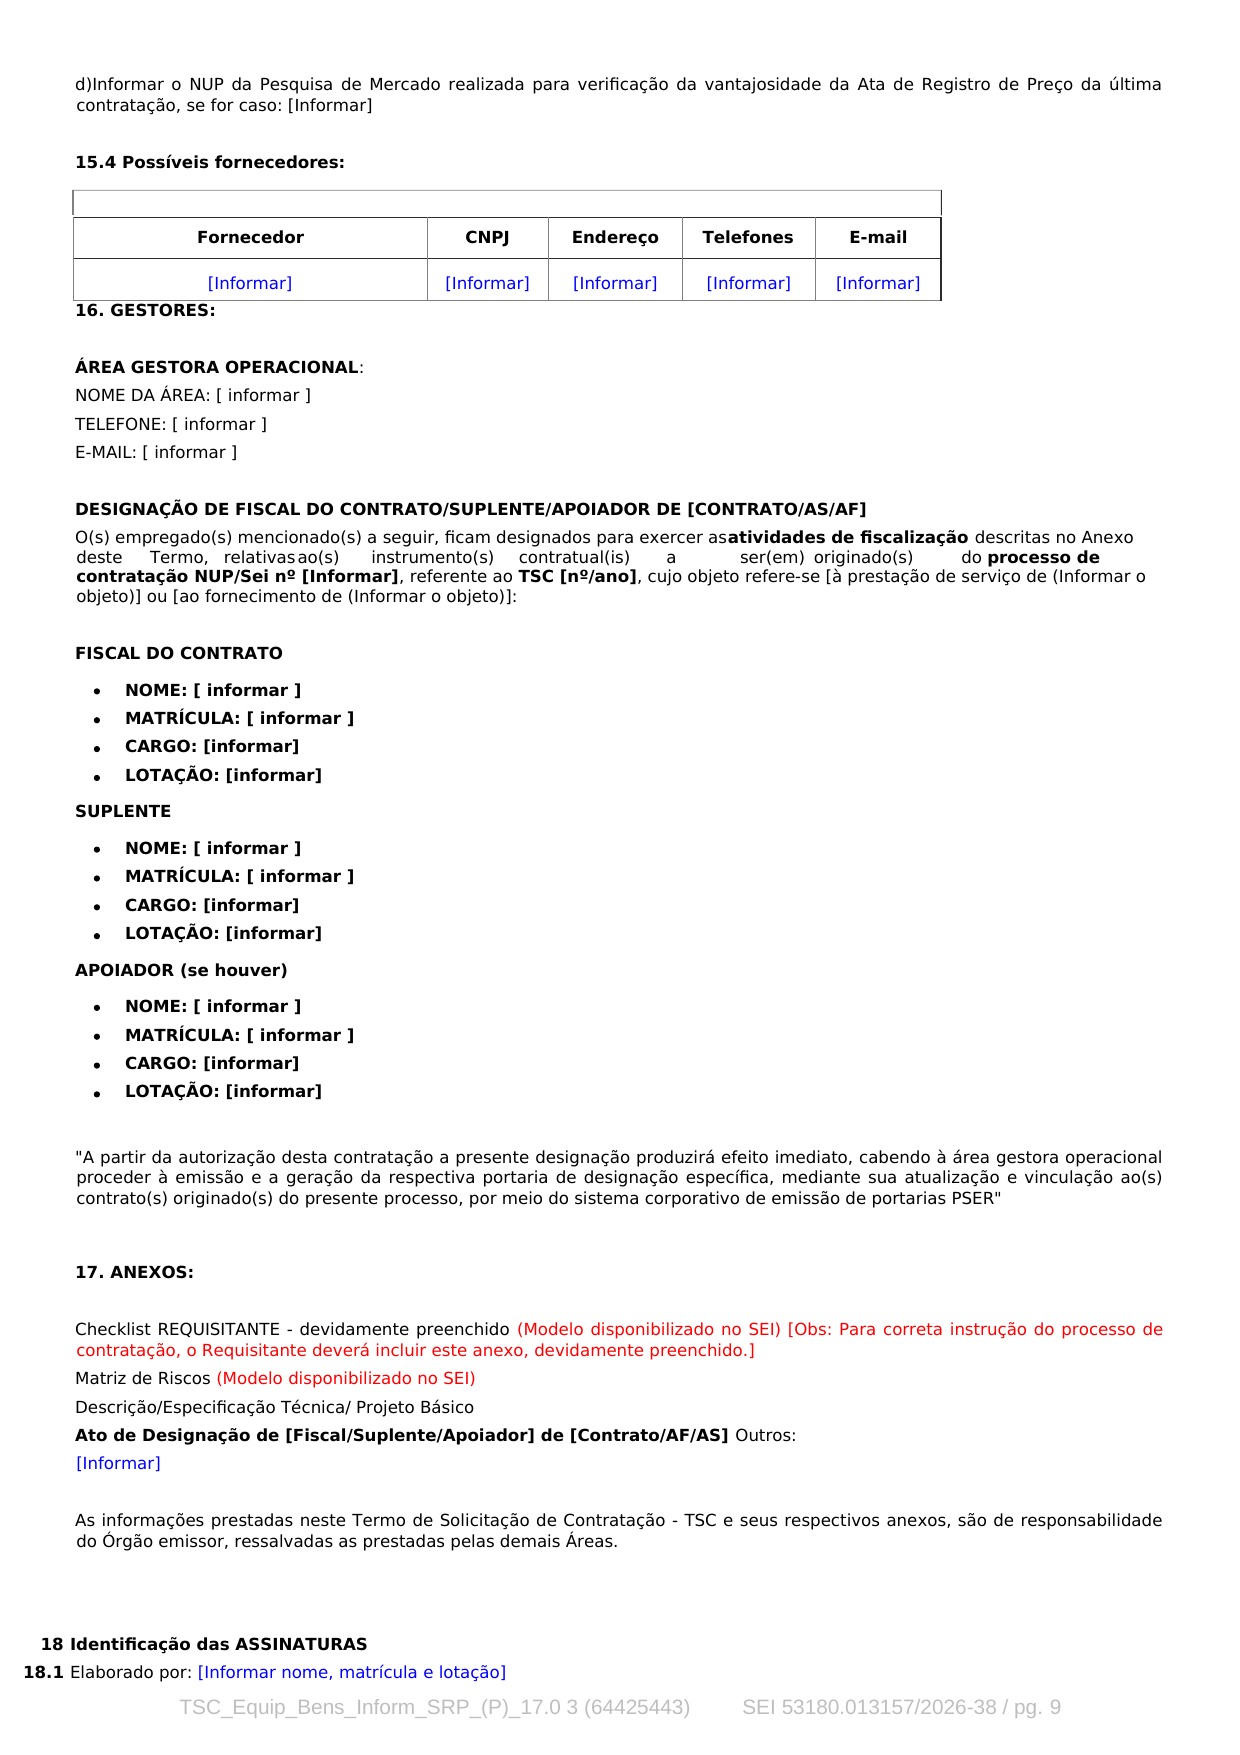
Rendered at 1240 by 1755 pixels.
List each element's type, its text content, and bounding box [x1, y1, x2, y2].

text MATRÍCULA: [ informar ] [94, 709, 1169, 728]
text "A partir da autorização desta contratação a presente designação produzirá efeito imediato, cabendo à área gestora operacional proceder à emissão e a geração da respectiva portaria de designação específica, mediante sua atualização e vinculação ao(s) contrato(s) originado(s) do presente processo, por meio do sistema corporativo de emissão de portarias PSER" [75, 1147, 1164, 1208]
table_header E-mail [816, 218, 940, 258]
table_header Telefones [683, 218, 815, 258]
table_cell [Informar] [816, 259, 940, 300]
text LOTAÇÃO: [informar] [94, 924, 1169, 943]
text MATRÍCULA: [ informar ] [94, 1025, 1169, 1045]
text CARGO: [informar] [94, 1054, 1169, 1073]
text TELEFONE: [ informar ] [75, 414, 1164, 434]
text Matriz de Riscos (Modelo disponibilizado no SEI) [75, 1369, 1164, 1389]
text SUPLENTE [75, 802, 1169, 822]
list Identificação das ASSINATURAS [40, 1634, 1169, 1654]
text As informações prestadas neste Termo de Solicitação de Contratação - TSC e seus respectivos anexos, são de responsabilidade do Órgão emissor, ressalvadas as prestadas pelas demais Áreas. [75, 1511, 1164, 1551]
text d)Informar o NUP da Pesquisa de Mercado realizada para verificação da vantajosidade da Ata de Registro de Preço da última contratação, se for caso: [Informar] [75, 75, 1164, 115]
table_cell [Informar] [683, 259, 815, 300]
text Descrição/Especificação Técnica/ Projeto Básico [75, 1398, 1164, 1417]
text CARGO: [informar] [94, 895, 1169, 915]
table_cell [Informar] [428, 259, 548, 300]
text Checklist REQUISITANTE - devidamente preenchido (Modelo disponibilizado no SEI) [Obs: Para correta instrução do processo de contratação, o Requisitante deverá incluir este anexo, devidamente preenchido.] [75, 1320, 1164, 1360]
text 17. ANEXOS: [75, 1263, 1169, 1282]
table_header CNPJ [428, 218, 548, 258]
text LOTAÇÃO: [informar] [94, 765, 1169, 785]
text MATRÍCULA: [ informar ] [94, 867, 1169, 887]
text LOTAÇÃO: [informar] [94, 1082, 1169, 1101]
text DESIGNAÇÃO DE FISCAL DO CONTRATO/SUPLENTE/APOIADOR DE [CONTRATO/AS/AF] [75, 500, 1169, 519]
text NOME: [ informar ] [94, 997, 1169, 1017]
table_cell [Informar] [549, 259, 682, 300]
text O(s) empregado(s) mencionado(s) a seguir, ficam designados para exercer asatividades de fiscalização descritas no Anexo deste Termo, relativas ao(s) instrumento(s) contratual(is) a ser(em) originado(s) do processo de contratação NUP/Sei nº [Informar], referente ao TSC [nº/ano], cujo objeto refere-se [à prestação de serviço de (Informar o objeto)] ou [ao fornecimento de (Informar o objeto)]: [75, 528, 1169, 606]
text ÁREA GESTORA OPERACIONAL: [75, 358, 1169, 377]
text FISCAL DO CONTRATO [75, 644, 1169, 663]
text 16. GESTORES: [75, 301, 1169, 320]
text 15.4 Possíveis fornecedores: [75, 153, 1169, 172]
text NOME: [ informar ] [94, 681, 1169, 700]
table_cell [Informar] [74, 259, 427, 300]
text Ato de Designação de [Fiscal/Suplente/Apoiador] de [Contrato/AF/AS] Outros: [Informar] [75, 1426, 805, 1473]
table_header Fornecedor [74, 218, 427, 258]
text NOME DA ÁREA: [ informar ] [75, 386, 1164, 406]
text APOIADOR (se houver) [75, 960, 1169, 980]
table_header Endereço [549, 218, 682, 258]
list Elaborado por: [Informar nome, matrícula e lotação] [23, 1663, 1138, 1682]
text CARGO: [informar] [94, 737, 1169, 757]
text NOME: [ informar ] [94, 839, 1169, 858]
text E-MAIL: [ informar ] [75, 443, 1164, 462]
